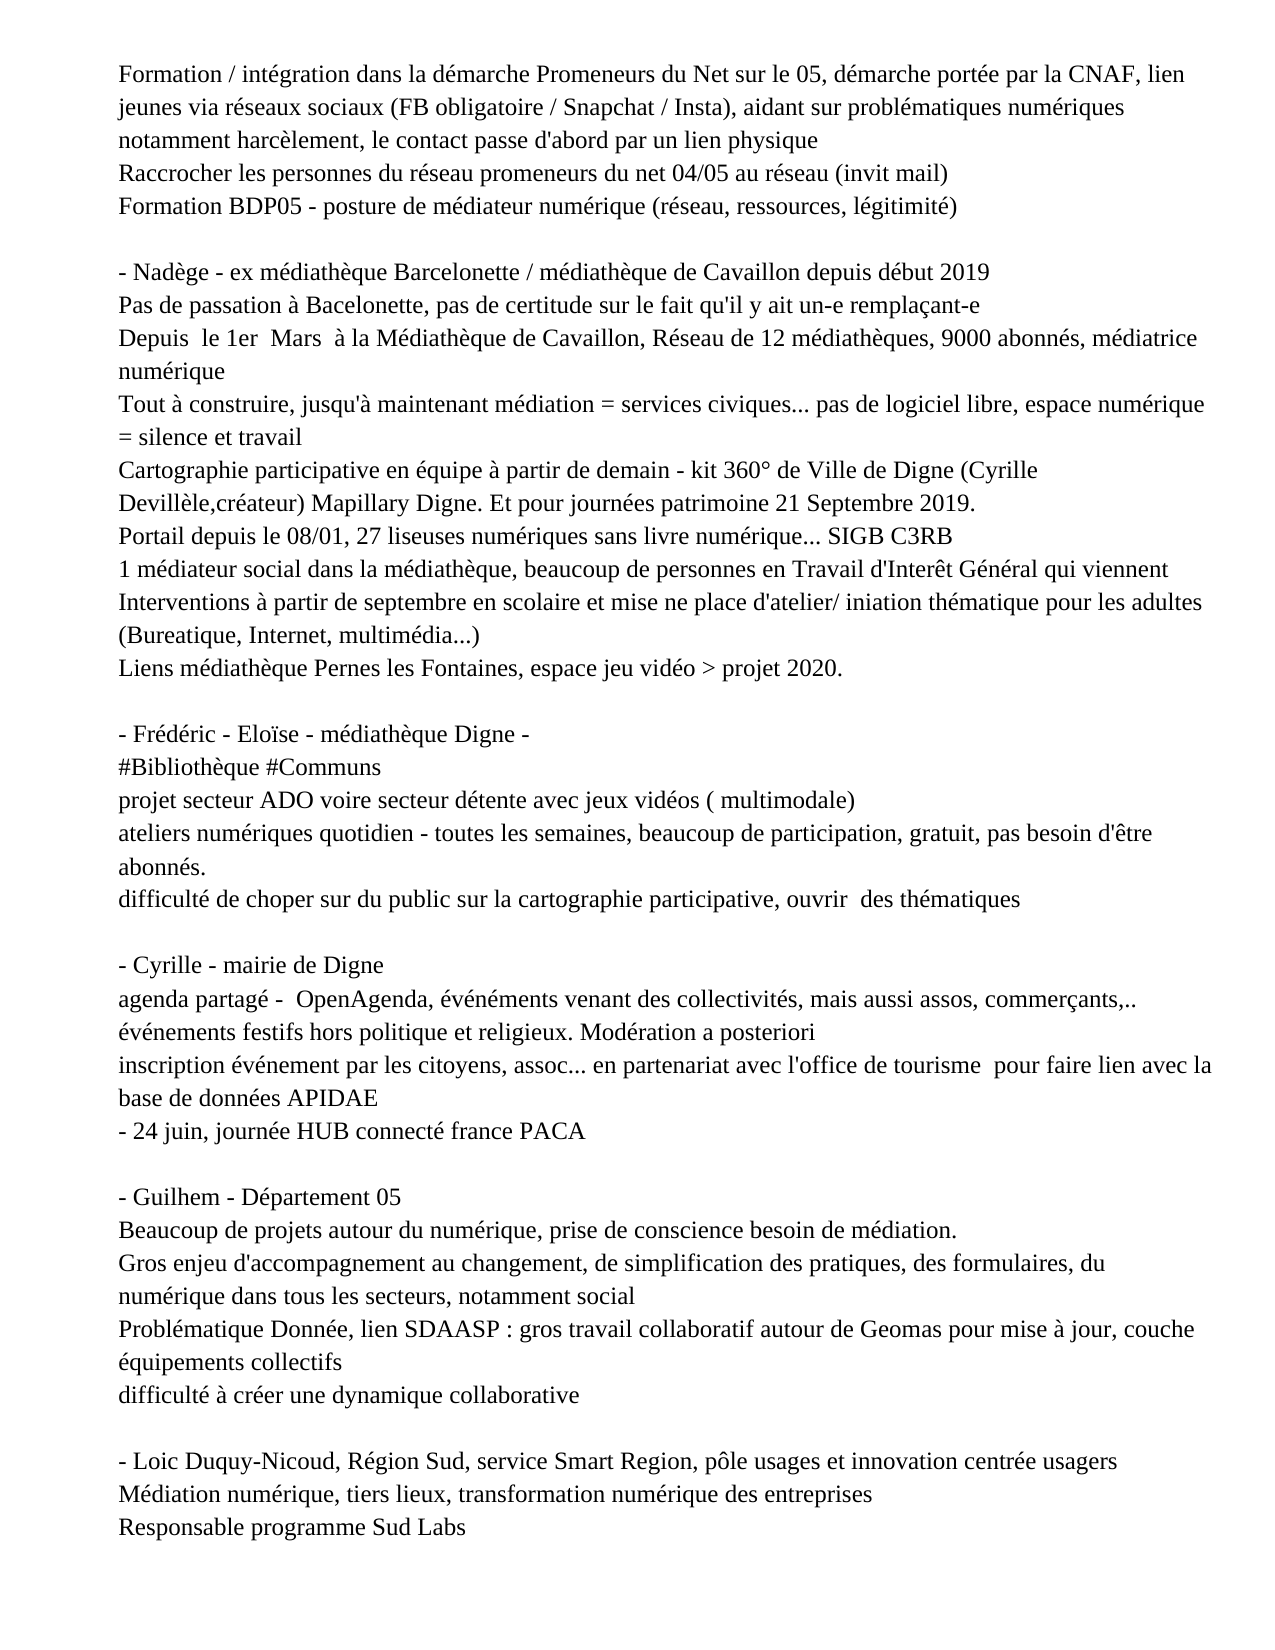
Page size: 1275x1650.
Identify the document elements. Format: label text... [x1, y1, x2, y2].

text Formation / intégration dans la démarche Promeneurs du Net sur le 05, démarche portée par la CNAF, lien jeunes via réseaux sociaux (FB obligatoire / Snapchat / Insta), aidant sur problématiques numériques notamment harcèlement, le contact passe d'abord par un lien physique Raccrocher les personnes du réseau promeneurs du net 04/05 au réseau (invit mail) Formation BDP05 - posture de médiateur numérique (réseau, ressources, légitimité) - Nadège - ex médiathèque Barcelonette / médiathèque de Cavaillon depuis début 2019 Pas de passation à Bacelonette, pas de certitude sur le fait qu'il y ait un-e remplaçant-e Depuis le 1er Mars à la Médiathèque de Cavaillon, Réseau de 12 médiathèques, 9000 abonnés, médiatrice numérique Tout à construire, jusqu'à maintenant médiation = services civiques... pas de logiciel libre, espace numérique = silence et travail Cartographie participative en équipe à partir de demain - kit 360° de Ville de Digne (Cyrille Devillèle,créateur) Mapillary Digne. Et pour journées patrimoine 21 Septembre 2019. Portail depuis le 08/01, 27 liseuses numériques sans livre numérique... SIGB C3RB 1 médiateur social dans la médiathèque, beaucoup de personnes en Travail d'Interêt Général qui viennent Interventions à partir de septembre en scolaire et mise ne place d'atelier/ iniation thématique pour les adultes (Bureatique, Internet, multimédia...) Liens médiathèque Pernes les Fontaines, espace jeu vidéo > projet 2020. - Frédéric - Eloïse - médiathèque Digne - #Bibliothèque #Communs projet secteur ADO voire secteur détente avec jeux vidéos ( multimodale) ateliers numériques quotidien - toutes les semaines, beaucoup de participation, gratuit, pas besoin d'être abonnés. difficulté de choper sur du public sur la cartographie participative, ouvrir des thématiques - Cyrille - mairie de Digne agenda partagé - OpenAgenda, événéments venant des collectivités, mais aussi assos, commerçants,.. événements festifs hors politique et religieux. Modération a posteriori inscription événement par les citoyens, assoc... en partenariat avec l'office de tourisme pour faire lien avec la base de données APIDAE - 24 juin, journée HUB connecté france PACA - Guilhem - Département 05 Beaucoup de projets autour du numérique, prise de conscience besoin de médiation. Gros enjeu d'accompagnement au changement, de simplification des pratiques, des formulaires, du numérique dans tous les secteurs, notamment social Problématique Donnée, lien SDAASP : gros travail collaboratif autour de Geomas pour mise à jour, couche équipements collectifs difficulté à créer une dynamique collaborative - Loic Duquy-Nicoud, Région Sud, service Smart Region, pôle usages et innovation centrée usagers Médiation numérique, tiers lieux, transformation numérique des entreprises Responsable programme Sud Labs [118, 59, 1216, 1574]
